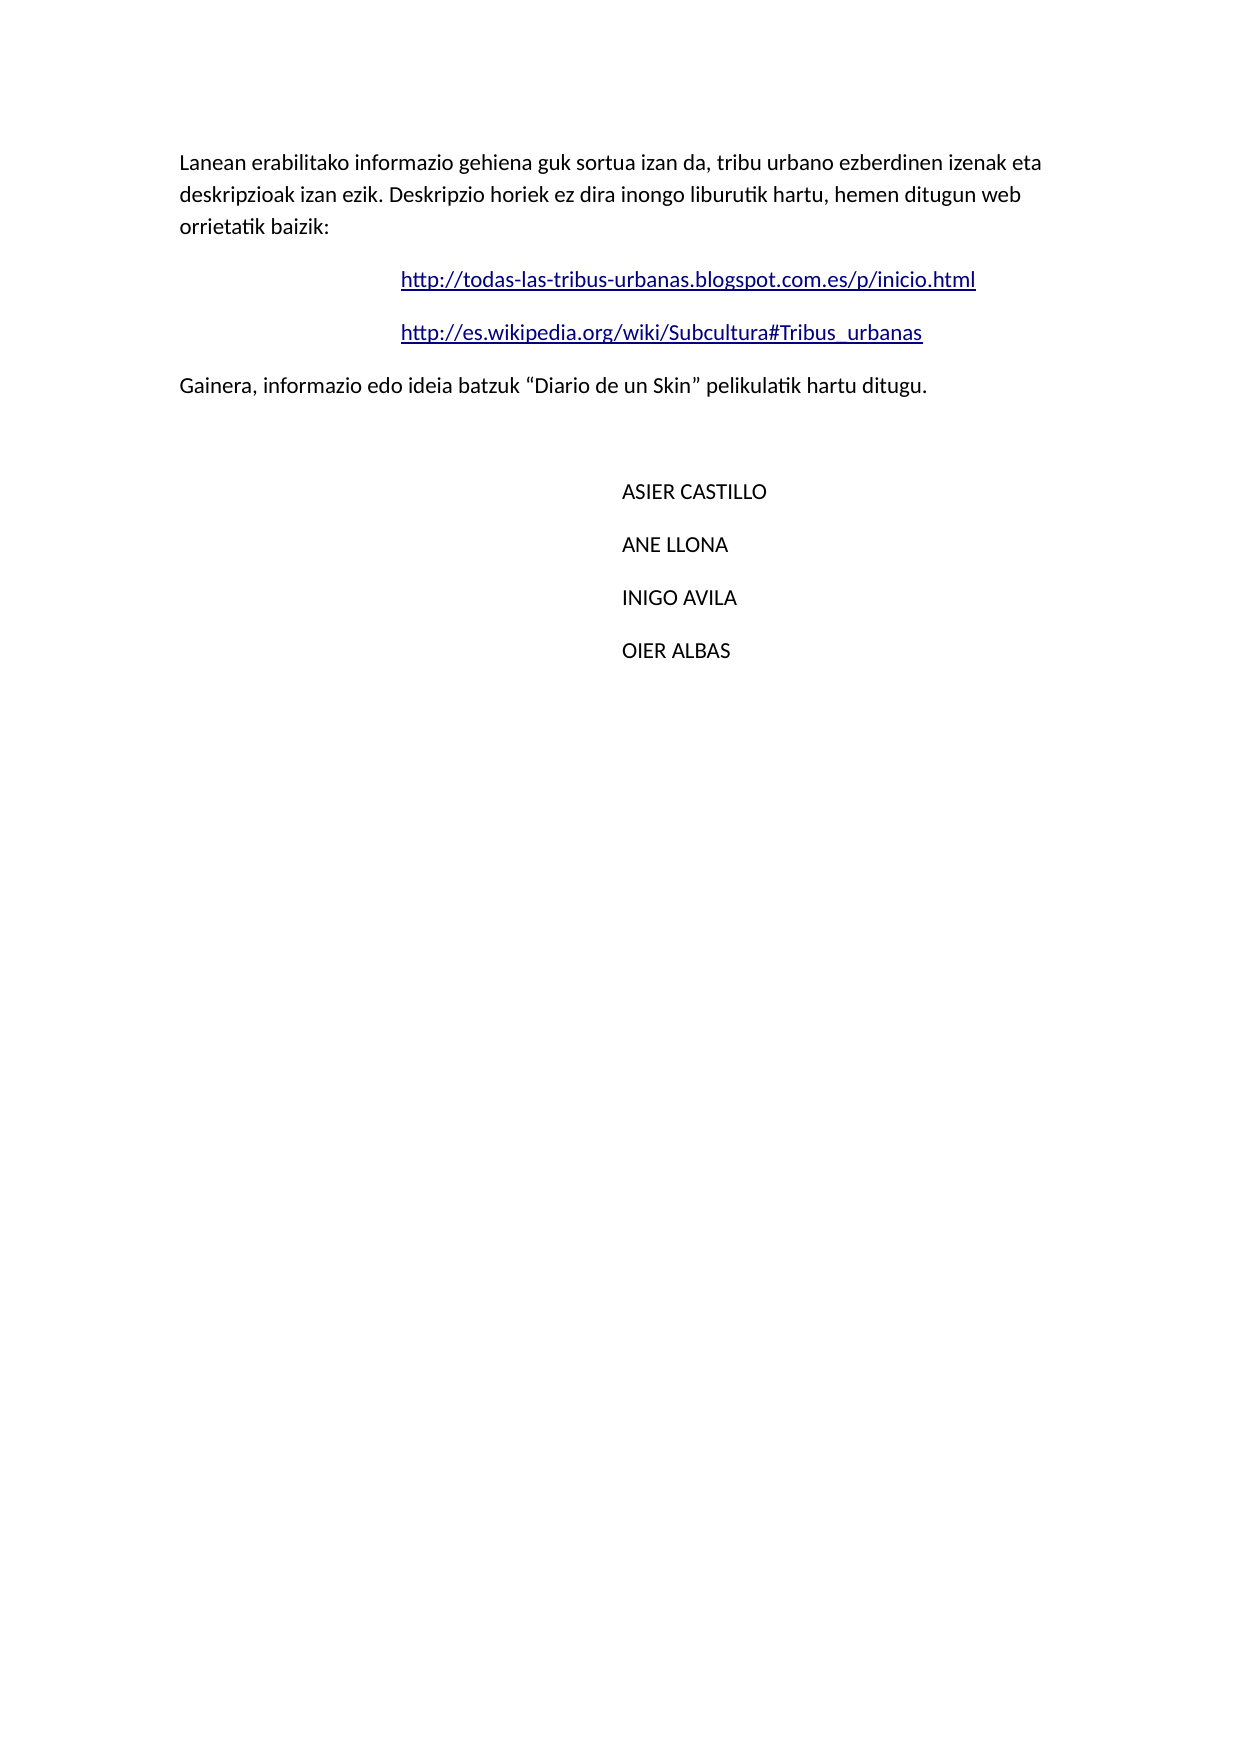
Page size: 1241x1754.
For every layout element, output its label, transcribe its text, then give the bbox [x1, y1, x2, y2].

list ASIER CASTILLO [179, 477, 1064, 505]
list Gainera, informazio edo ideia batzuk “Diario de un Skin” pelikulatik hartu ditugu. [179, 371, 1064, 399]
list INIGO AVILA [179, 583, 1064, 611]
list Lanean erabilitako informazio gehiena guk sortua izan da, tribu urbano ezberdinen izenak eta deskripzioak izan ezik. Deskripzio horiek ez dira inongo liburutik hartu, hemen ditugun web orrietatik baizik: [179, 148, 1064, 240]
list http://es.wikipedia.org/wiki/Subcultura#Tribus_urbanas [179, 318, 1064, 346]
list http://todas-las-tribus-urbanas.blogspot.com.es/p/inicio.html [179, 265, 1064, 293]
list OIER ALBAS [179, 636, 1064, 664]
list ANE LLONA [179, 530, 1064, 558]
